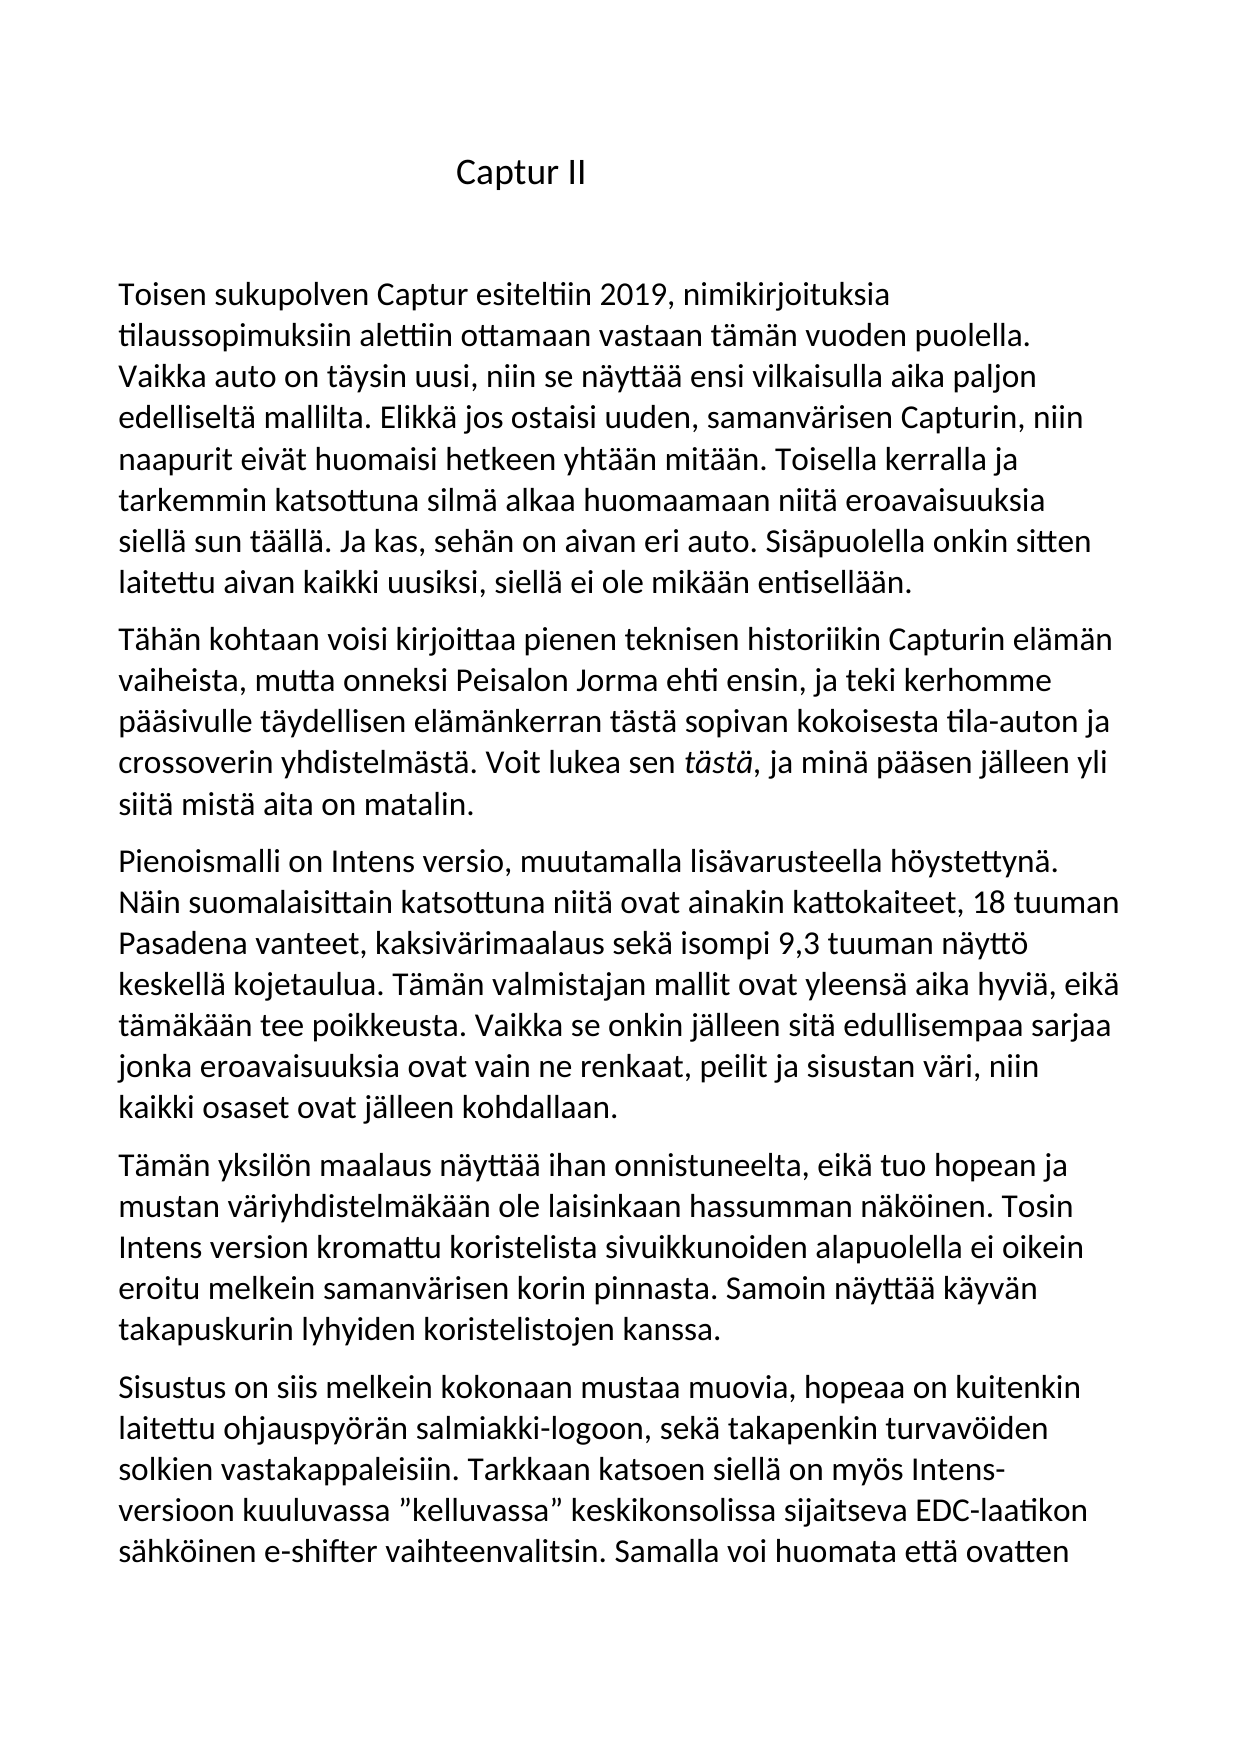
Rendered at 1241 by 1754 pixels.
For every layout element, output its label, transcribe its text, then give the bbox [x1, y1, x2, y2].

text Sisustus on siis melkein kokonaan mustaa muovia, hopeaa on kuitenkin laitettu ohjauspyörän salmiakki-logoon, sekä takapenkin turvavöiden solkien vastakappaleisiin. Tarkkaan katsoen siellä on myös Intens-versioon kuuluvassa ”kelluvassa” keskikonsolissa sijaitseva EDC-laatikon sähköinen e-shifter vaihteenvalitsin. Samalla voi huomata että ovatten [118, 1366, 1122, 1571]
text Tähän kohtaan voisi kirjoittaa pienen teknisen historiikin Capturin elämän vaiheista, mutta onneksi Peisalon Jorma ehti ensin, ja teki kerhomme pääsivulle täydellisen elämänkerran tästä sopivan kokoisesta tila-auton ja crossoverin yhdistelmästä. Voit lukea sen tästä, ja minä pääsen jälleen yli siitä mistä aita on matalin. [118, 618, 1122, 823]
text Captur II [118, 148, 1122, 193]
text Tämän yksilön maalaus näyttää ihan onnistuneelta, eikä tuo hopean ja mustan väriyhdistelmäkään ole laisinkaan hassumman näköinen. Tosin Intens version kromattu koristelista sivuikkunoiden alapuolella ei oikein eroitu melkein samanvärisen korin pinnasta. Samoin näyttää käyvän takapuskurin lyhyiden koristelistojen kanssa. [118, 1144, 1122, 1349]
text Toisen sukupolven Captur esiteltiin 2019, nimikirjoituksia tilaussopimuksiin alettiin ottamaan vastaan tämän vuoden puolella. Vaikka auto on täysin uusi, niin se näyttää ensi vilkaisulla aika paljon edelliseltä mallilta. Elikkä jos ostaisi uuden, samanvärisen Capturin, niin naapurit eivät huomaisi hetkeen yhtään mitään. Toisella kerralla ja tarkemmin katsottuna silmä alkaa huomaamaan niitä eroavaisuuksia siellä sun täällä. Ja kas, sehän on aivan eri auto. Sisäpuolella onkin sitten laitettu aivan kaikki uusiksi, siellä ei ole mikään entisellään. [118, 273, 1122, 601]
text Pienoismalli on Intens versio, muutamalla lisävarusteella höystettynä. Näin suomalaisittain katsottuna niitä ovat ainakin kattokaiteet, 18 tuuman Pasadena vanteet, kaksivärimaalaus sekä isompi 9,3 tuuman näyttö keskellä kojetaulua. Tämän valmistajan mallit ovat yleensä aika hyviä, eikä tämäkään tee poikkeusta. Vaikka se onkin jälleen sitä edullisempaa sarjaa jonka eroavaisuuksia ovat vain ne renkaat, peilit ja sisustan väri, niin kaikki osaset ovat jälleen kohdallaan. [118, 840, 1122, 1127]
